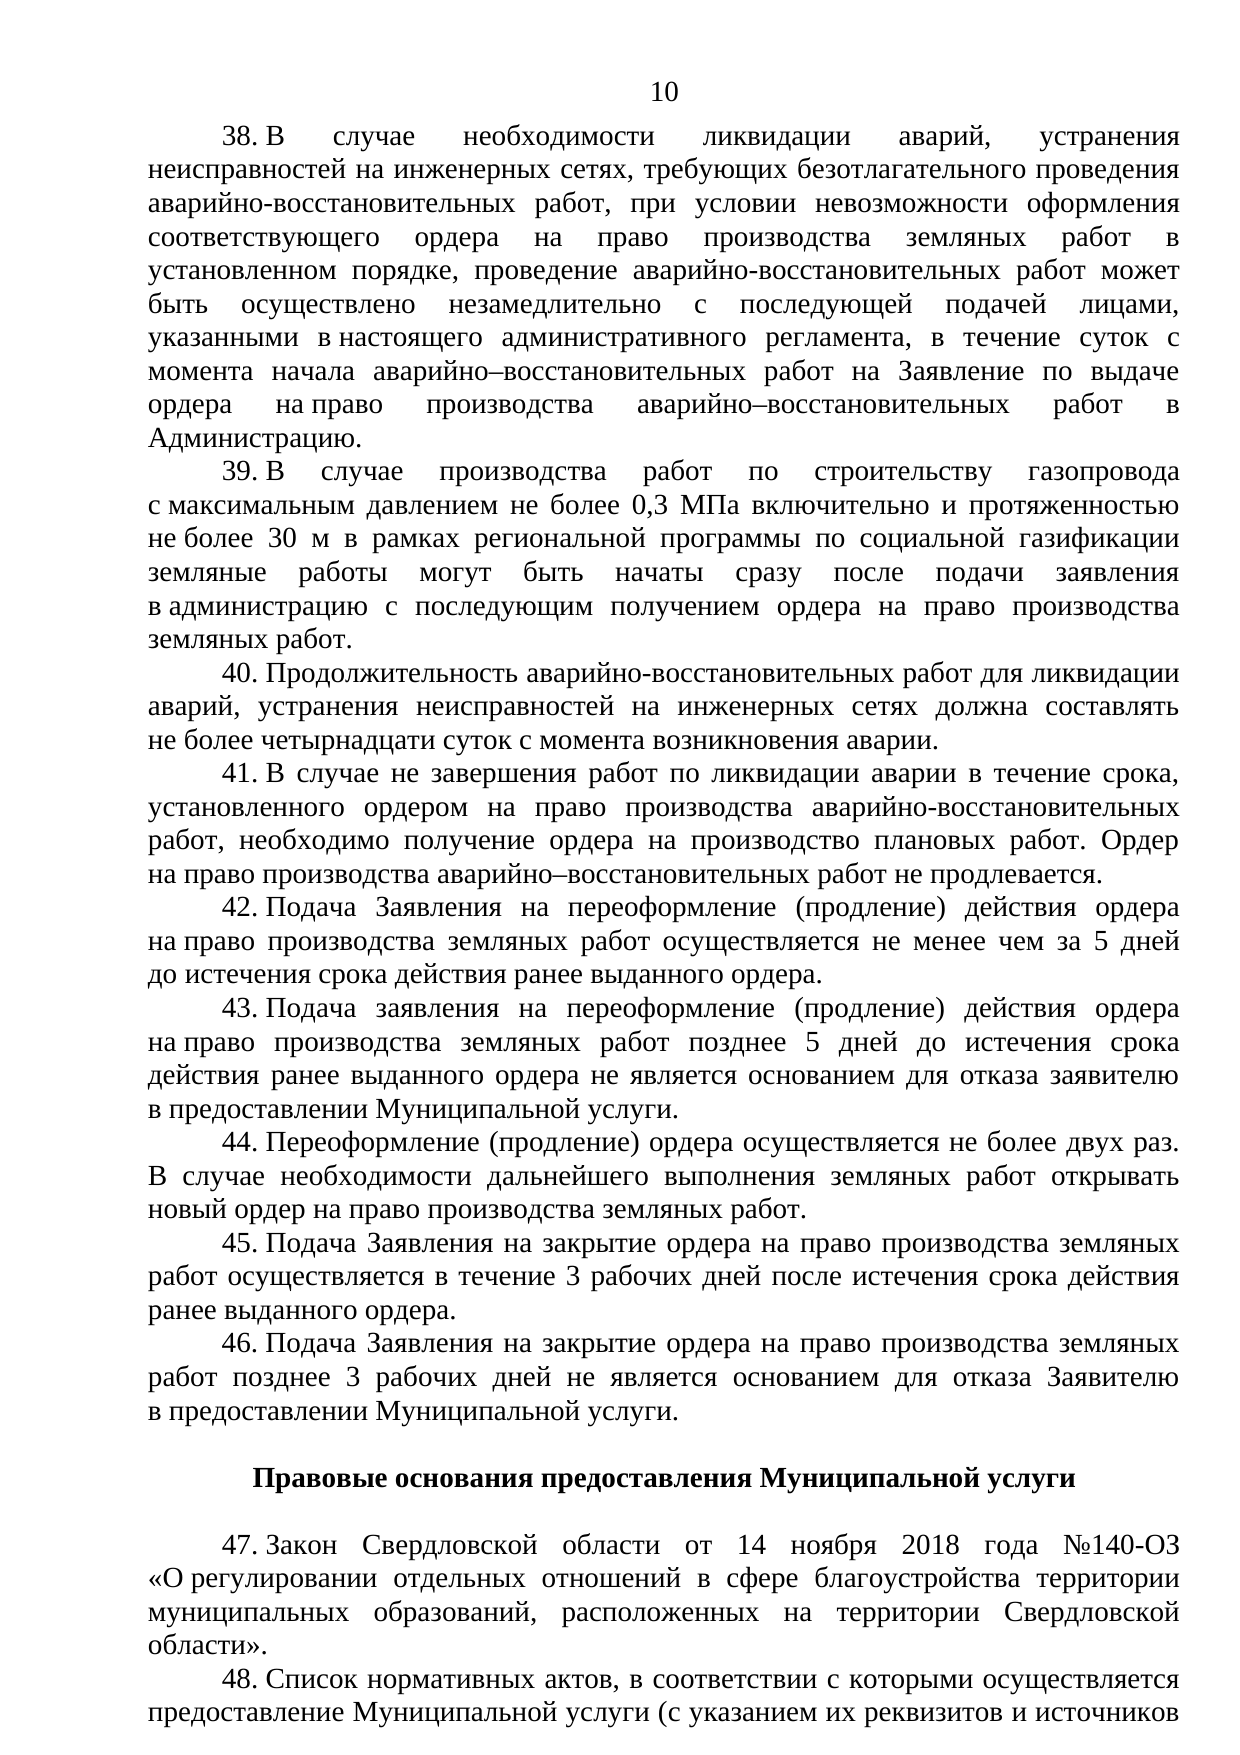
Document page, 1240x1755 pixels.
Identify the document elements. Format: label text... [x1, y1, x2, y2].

text 48. Список нормативных актов, в соответствии с которыми осуществляется предоставление Муниципальной услуги (с указанием их реквизитов и источников [148, 1661, 1181, 1728]
text 44. Переоформление (продление) ордера осуществляется не более двух раз. В случае необходимости дальнейшего выполнения земляных работ открывать новый ордер на право производства земляных работ. [148, 1124, 1181, 1225]
text 47. Закон Свердловской области от 14 ноября 2018 года №140-ОЗ «О регулировании отдельных отношений в сфере благоустройства территории муниципальных образований, расположенных на территории Свердловской области». [148, 1527, 1181, 1661]
text 41. В случае не завершения работ по ликвидации аварии в течение срока, установленного ордером на право производства аварийно-восстановительных работ, необходимо получение ордера на производство плановых работ. Ордер на право производства аварийно–восстановительных работ не продлевается. [148, 755, 1181, 889]
text 45. Подача Заявления на закрытие ордера на право производства земляных работ осуществляется в течение 3 рабочих дней после истечения срока действия ранее выданного ордера. [148, 1225, 1181, 1326]
text 38. В случае необходимости ликвидации аварий, устранения неисправностей на инженерных сетях, требующих безотлагательного проведения аварийно-восстановительных работ, при условии невозможности оформления соответствующего ордера на право производства земляных работ в установленном порядке, проведение аварийно-восстановительных работ может быть осуществлено незамедлительно с последующей подачей лицами, указанными в настоящего административного регламента, в течение суток с момента начала аварийно–восстановительных работ на Заявление по выдаче ордера на право производства аварийно–восстановительных работ в Администрацию. [148, 118, 1181, 453]
text Правовые основания предоставления Муниципальной услуги [148, 1460, 1181, 1493]
text 43. Подача заявления на переоформление (продление) действия ордера на право производства земляных работ позднее 5 дней до истечения срока действия ранее выданного ордера не является основанием для отказа заявителю в предоставлении Муниципальной услуги. [148, 990, 1181, 1124]
text 42. Подача Заявления на переоформление (продление) действия ордера на право производства земляных работ осуществляется не менее чем за 5 дней до истечения срока действия ранее выданного ордера. [148, 889, 1181, 990]
text 39. В случае производства работ по строительству газопровода с максимальным давлением не более 0,3 МПа включительно и протяженностью не более 30 м в рамках региональной программы по социальной газификации земляные работы могут быть начаты сразу после подачи заявления в администрацию с последующим получением ордера на право производства земляных работ. [148, 453, 1181, 655]
text 40. Продолжительность аварийно-восстановительных работ для ликвидации аварий, устранения неисправностей на инженерных сетях должна составлять не более четырнадцати суток с момента возникновения аварии. [148, 655, 1181, 755]
text 46. Подача Заявления на закрытие ордера на право производства земляных работ позднее 3 рабочих дней не является основанием для отказа Заявителю в предоставлении Муниципальной услуги. [148, 1326, 1181, 1426]
